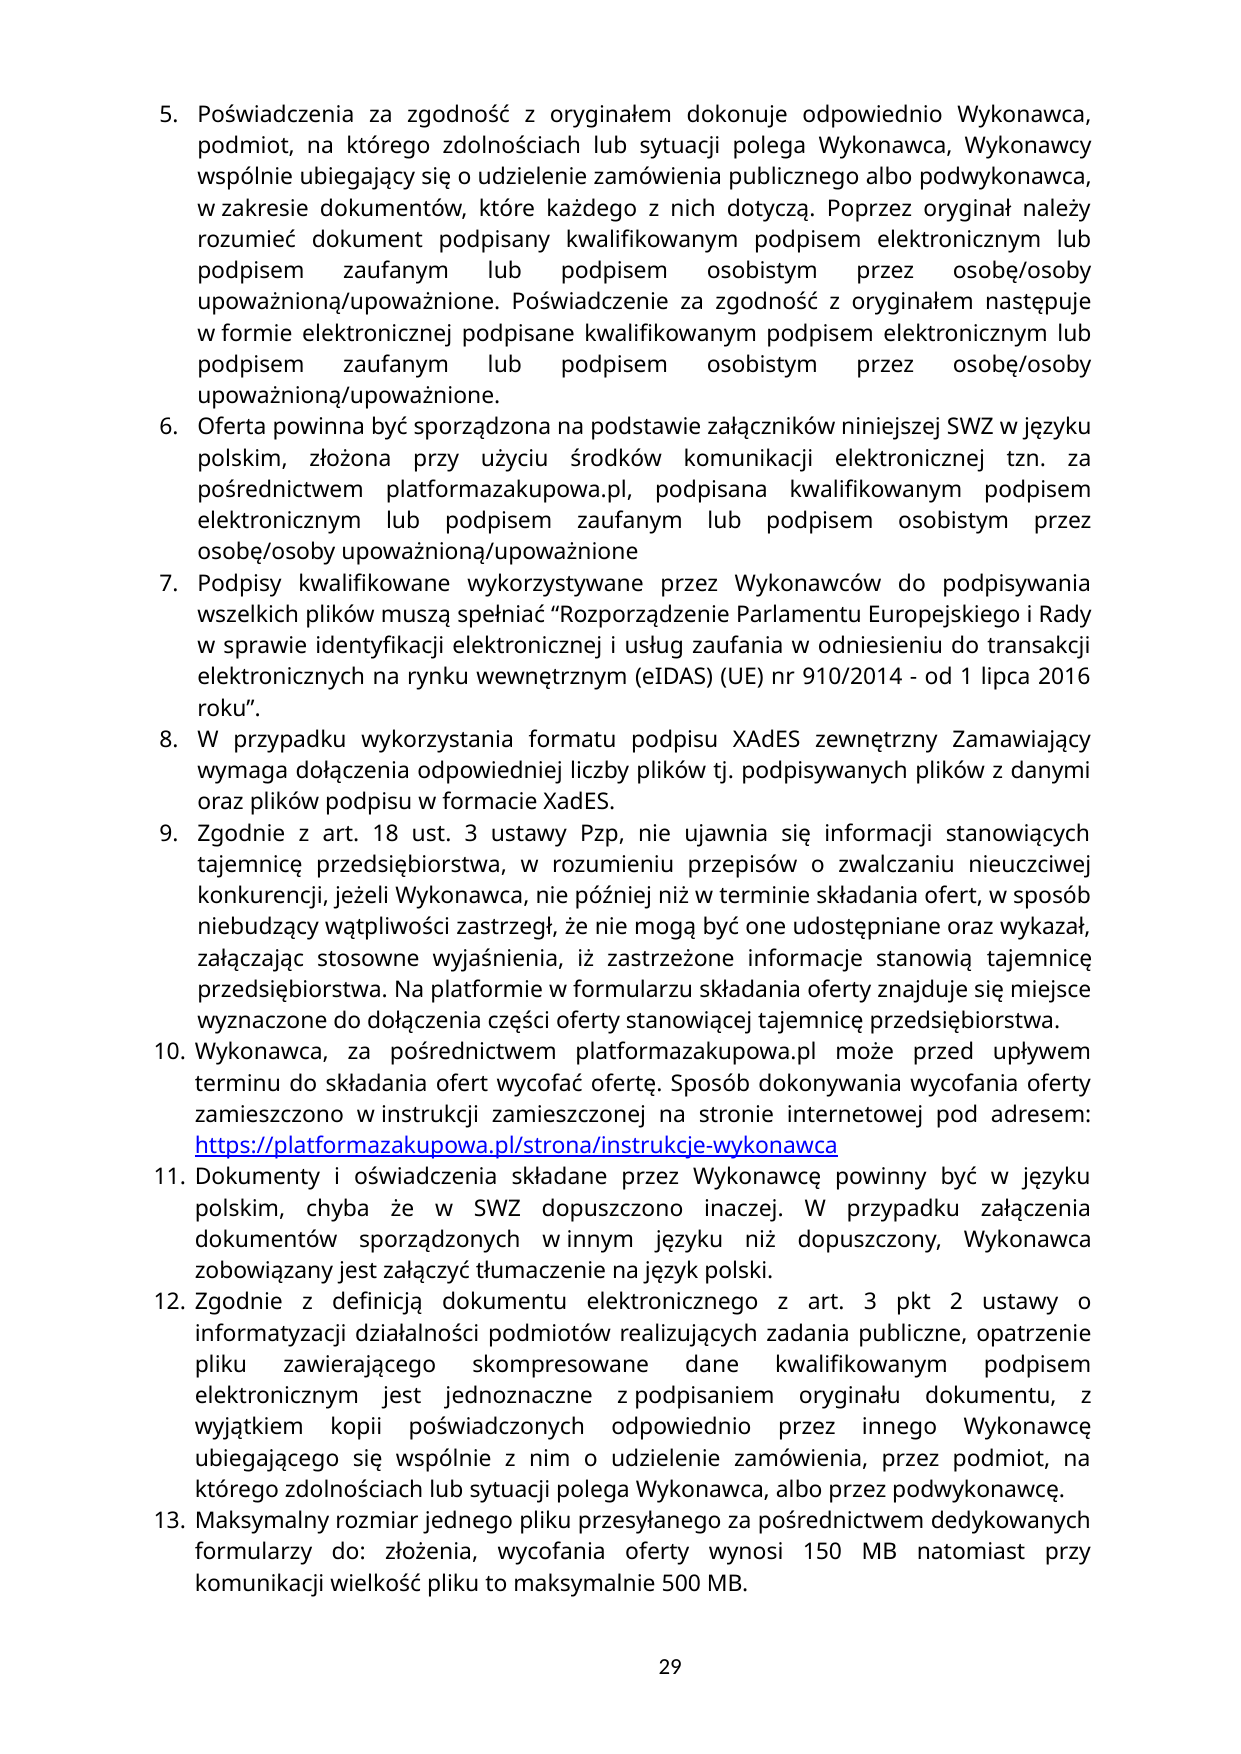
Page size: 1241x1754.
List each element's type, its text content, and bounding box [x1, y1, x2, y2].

list Podpisy kwalifikowane wykorzystywane przez Wykonawców do podpisywania wszelkich plików muszą spełniać “Rozporządzenie Parlamentu Europejskiego i Rady w sprawie identyfikacji elektronicznej i usług zaufania w odniesieniu do transakcji elektronicznych na rynku wewnętrznym (eIDAS) (UE) nr 910/2014 - od 1 lipca 2016 roku”. [159, 567, 1092, 723]
list Zgodnie z definicją dokumentu elektronicznego z art. 3 pkt 2 ustawy o informatyzacji działalności podmiotów realizujących zadania publiczne, opatrzenie pliku zawierającego skompresowane dane kwalifikowanym podpisem elektronicznym jest jednoznaczne z podpisaniem oryginału dokumentu, z wyjątkiem kopii poświadczonych odpowiednio przez innego Wykonawcę ubiegającego się wspólnie z nim o udzielenie zamówienia, przez podmiot, na którego zdolnościach lub sytuacji polega Wykonawca, albo przez podwykonawcę. [153, 1285, 1092, 1504]
list Oferta powinna być sporządzona na podstawie załączników niniejszej SWZ w języku polskim, złożona przy użyciu środków komunikacji elektronicznej tzn. za pośrednictwem platformazakupowa.pl, podpisana kwalifikowanym podpisem elektronicznym lub podpisem zaufanym lub podpisem osobistym przez osobę/osoby upoważnioną/upoważnione [159, 410, 1092, 567]
list Poświadczenia za zgodność z oryginałem dokonuje odpowiednio Wykonawca, podmiot, na którego zdolnościach lub sytuacji polega Wykonawca, Wykonawcy wspólnie ubiegający się o udzielenie zamówienia publicznego albo podwykonawca, w zakresie dokumentów, które każdego z nich dotyczą. Poprzez oryginał należy rozumieć dokument podpisany kwalifikowanym podpisem elektronicznym lub podpisem zaufanym lub podpisem osobistym przez osobę/osoby upoważnioną/upoważnione. Poświadczenie za zgodność z oryginałem następuje w formie elektronicznej podpisane kwalifikowanym podpisem elektronicznym lub podpisem zaufanym lub podpisem osobistym przez osobę/osoby upoważnioną/upoważnione. [159, 98, 1092, 410]
list Maksymalny rozmiar jednego pliku przesyłanego za pośrednictwem dedykowanych formularzy do: złożenia, wycofania oferty wynosi 150 MB natomiast przy komunikacji wielkość pliku to maksymalnie 500 MB. [153, 1504, 1092, 1598]
list Zgodnie z art. 18 ust. 3 ustawy Pzp, nie ujawnia się informacji stanowiących tajemnicę przedsiębiorstwa, w rozumieniu przepisów o zwalczaniu nieuczciwej konkurencji, jeżeli Wykonawca, nie później niż w terminie składania ofert, w sposób niebudzący wątpliwości zastrzegł, że nie mogą być one udostępniane oraz wykazał, załączając stosowne wyjaśnienia, iż zastrzeżone informacje stanowią tajemnicę przedsiębiorstwa. Na platformie w formularzu składania oferty znajduje się miejsce wyznaczone do dołączenia części oferty stanowiącej tajemnicę przedsiębiorstwa. [159, 817, 1092, 1035]
list Wykonawca, za pośrednictwem platformazakupowa.pl może przed upływem terminu do składania ofert wycofać ofertę. Sposób dokonywania wycofania oferty zamieszczono w instrukcji zamieszczonej na stronie internetowej pod adresem: https://platformazakupowa.pl/strona/instrukcje-wykonawca [153, 1035, 1092, 1160]
list W przypadku wykorzystania formatu podpisu XAdES zewnętrzny Zamawiający wymaga dołączenia odpowiedniej liczby plików tj. podpisywanych plików z danymi oraz plików podpisu w formacie XadES. [159, 723, 1092, 817]
list Dokumenty i oświadczenia składane przez Wykonawcę powinny być w języku polskim, chyba że w SWZ dopuszczono inaczej. W przypadku załączenia dokumentów sporządzonych w innym języku niż dopuszczony, Wykonawca zobowiązany jest załączyć tłumaczenie na język polski. [153, 1160, 1092, 1285]
